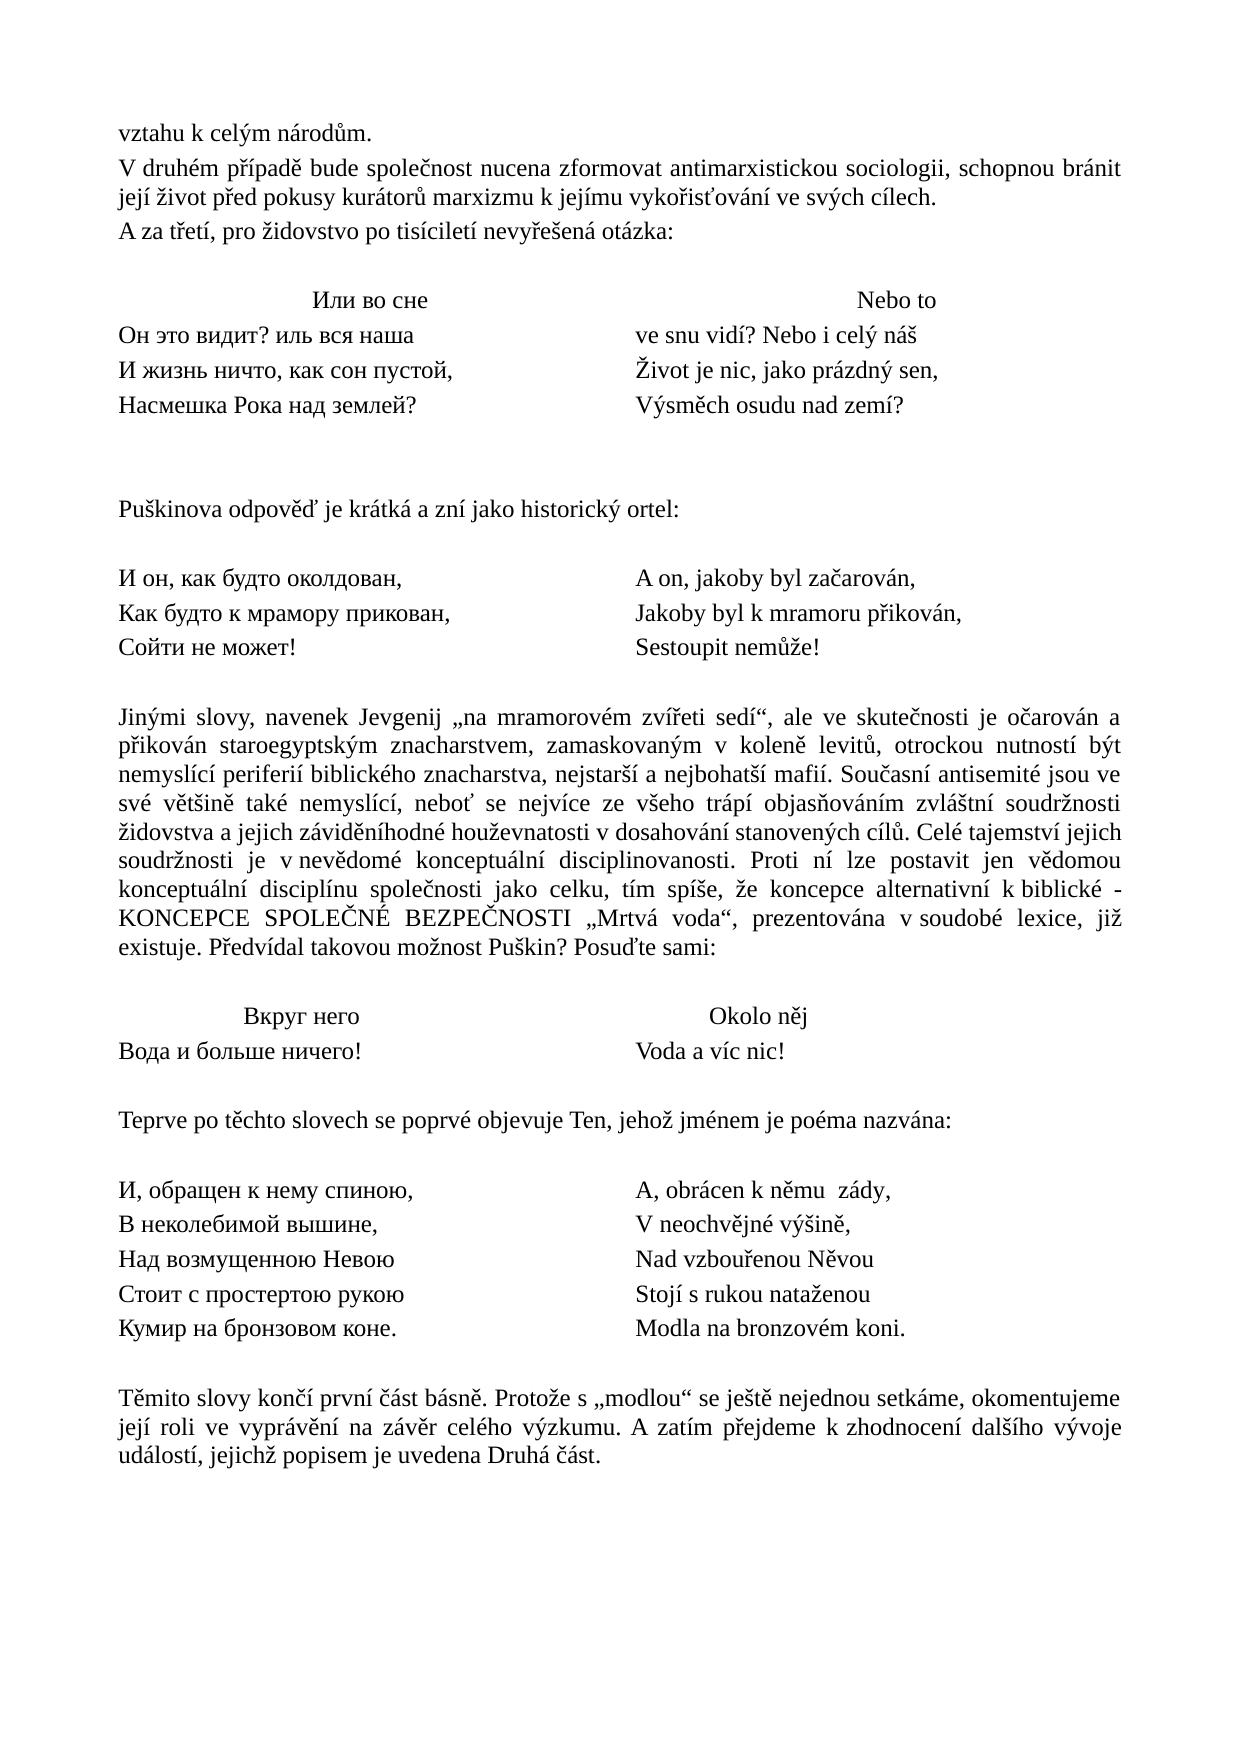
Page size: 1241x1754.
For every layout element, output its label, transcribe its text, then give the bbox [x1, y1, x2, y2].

text Сойти не может! Sestoupit nemůže! [118, 632, 1122, 661]
text В неколебимой вышине, V neochvějné výšině, [118, 1209, 1122, 1238]
text Вода и больше ничего! Voda a víc nic! [118, 1036, 1122, 1065]
text Он это видит? иль вся наша ve snu vidí? Nebo i celý náš [118, 320, 1122, 349]
text И жизнь ничто, как сон пустой, Život je nic, jako prázdný sen, [118, 355, 1122, 384]
text Těmito slovy končí první část básně. Protože s „modlou“ se ještě nejednou setkáme, okomentujeme její roli ve vyprávění na závěr celého výzkumu. A zatím přejdeme k zhodnocení dalšího vývoje událostí, jejichž popisem je uvedena Druhá část. [118, 1383, 1122, 1469]
text Как будто к мрамору прикован, Jakoby byl k mramoru přikován, [118, 598, 1122, 627]
text Puškinova odpověď je krátká a zní jako historický ortel: [118, 494, 1122, 522]
text Вкруг него Okolo něj [118, 1001, 1122, 1030]
text Или во сне Nebo to [118, 286, 1122, 314]
text Стоит с простертою рукою Stojí s rukou nataženou [118, 1279, 1122, 1307]
text V druhém případě bude společnost nucena zformovat antimarxistickou sociologii, schopnou bránit její život před pokusy kurátorů marxizmu k jejímu vykořisťování ve svých cílech. [118, 153, 1122, 210]
text A za třetí, pro židovstvo po tisíciletí nevyřešená otázka: [118, 216, 1122, 245]
text Над возмущенною Невою Nad vzbouřenou Něvou [118, 1244, 1122, 1273]
text И он, как будто околдован, A on, jakoby byl začarován, [118, 563, 1122, 592]
text vztahu k celým národům. [118, 118, 1122, 147]
text Кумир на бронзовом коне. Modla na bronzovém koni. [118, 1313, 1122, 1342]
text Jinými slovy, navenek Jevgenij „na mramorovém zvířeti sedí“, ale ve skutečnosti je očarován a přikován staroegyptským znacharstvem, zamaskovaným v koleně levitů, otrockou nutností být nemyslící periferií biblického znacharstva, nejstarší a nejbohatší mafií. Současní antisemité jsou ve své většině také nemyslící, neboť se nejvíce ze všeho trápí objasňováním zvláštní soudržnosti židovstva a jejich záviděníhodné houževnatosti v dosahování stanovených cílů. Celé tajemství jejich soudržnosti je v nevědomé konceptuální disciplinovanosti. Proti ní lze postavit jen vědomou konceptuální disciplínu společnosti jako celku, tím spíše, že koncepce alternativní k biblické - KONCEPCE SPOLEČNÉ BEZPEČNOSTI „Mrtvá voda“, prezentována v soudobé lexice, již existuje. Předvídal takovou možnost Puškin? Posuďte sami: [118, 702, 1122, 961]
text И, обращен к нему спиною, A, obrácen k němu zády, [118, 1175, 1122, 1203]
text Teprve po těchto slovech se poprvé objevuje Ten, jehož jménem je poéma nazvána: [118, 1105, 1122, 1134]
text Насмешка Рока над землей? Výsměch osudu nad zemí? [118, 390, 1122, 418]
